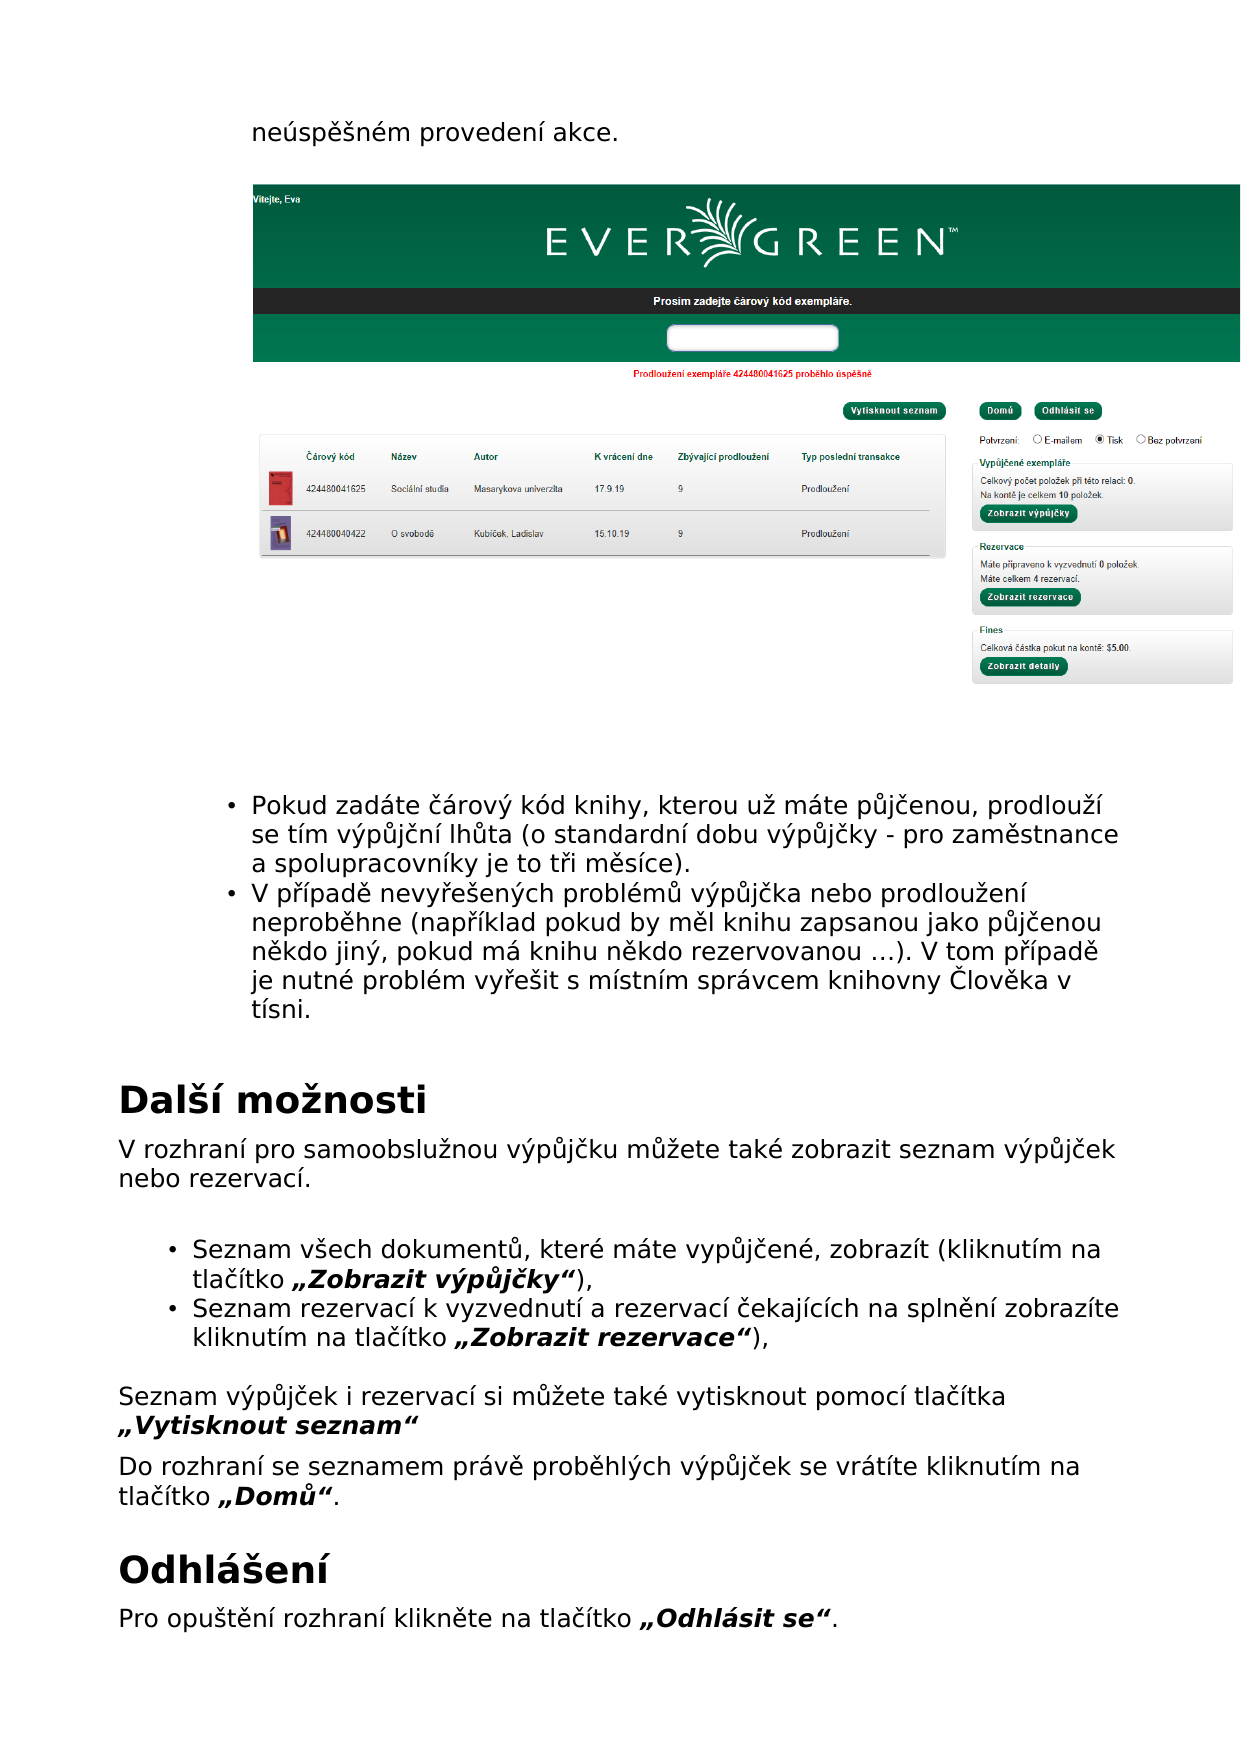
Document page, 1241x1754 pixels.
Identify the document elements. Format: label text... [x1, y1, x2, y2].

list neúspěšném provedení akce. [236, 118, 1122, 791]
text Pro opuštění rozhraní klikněte na tlačítko „Odhlásit se“. [118, 1604, 1122, 1634]
subtitle Odhlášení [118, 1548, 1122, 1592]
text Seznam výpůjček i rezervací si můžete také vytisknout pomocí tlačítka „Vytisknout seznam“ [118, 1382, 1122, 1440]
subtitle Další možnosti [118, 1079, 1122, 1123]
picture [251, 176, 1241, 698]
list Seznam rezervací k vyzvednutí a rezervací čekajících na splnění zobrazíte kliknutím na tlačítko „Zobrazit rezervace“), [177, 1294, 1122, 1352]
list V případě nevyřešených problémů výpůjčka nebo prodloužení neproběhne (například pokud by měl knihu zapsanou jako půjčenou někdo jiný, pokud má knihu někdo rezervovanou …). V tom případě je nutné problém vyřešit s místním správcem knihovny Člověka v tísni. [236, 879, 1122, 1025]
list Pokud zadáte čárový kód knihy, kterou už máte půjčenou, prodlouží se tím výpůjční lhůta (o standardní dobu výpůjčky - pro zaměstnance a spolupracovníky je to tři měsíce). [236, 791, 1122, 879]
text V rozhraní pro samoobslužnou výpůjčku můžete také zobrazit seznam výpůjček nebo rezervací. [118, 1135, 1122, 1194]
list Seznam všech dokumentů, které máte vypůjčené, zobrazít (kliknutím na tlačítko „Zobrazit výpůjčky“), [177, 1236, 1122, 1294]
text Do rozhraní se seznamem právě proběhlých výpůjček se vrátíte kliknutím na tlačítko „Domů“. [118, 1453, 1122, 1511]
